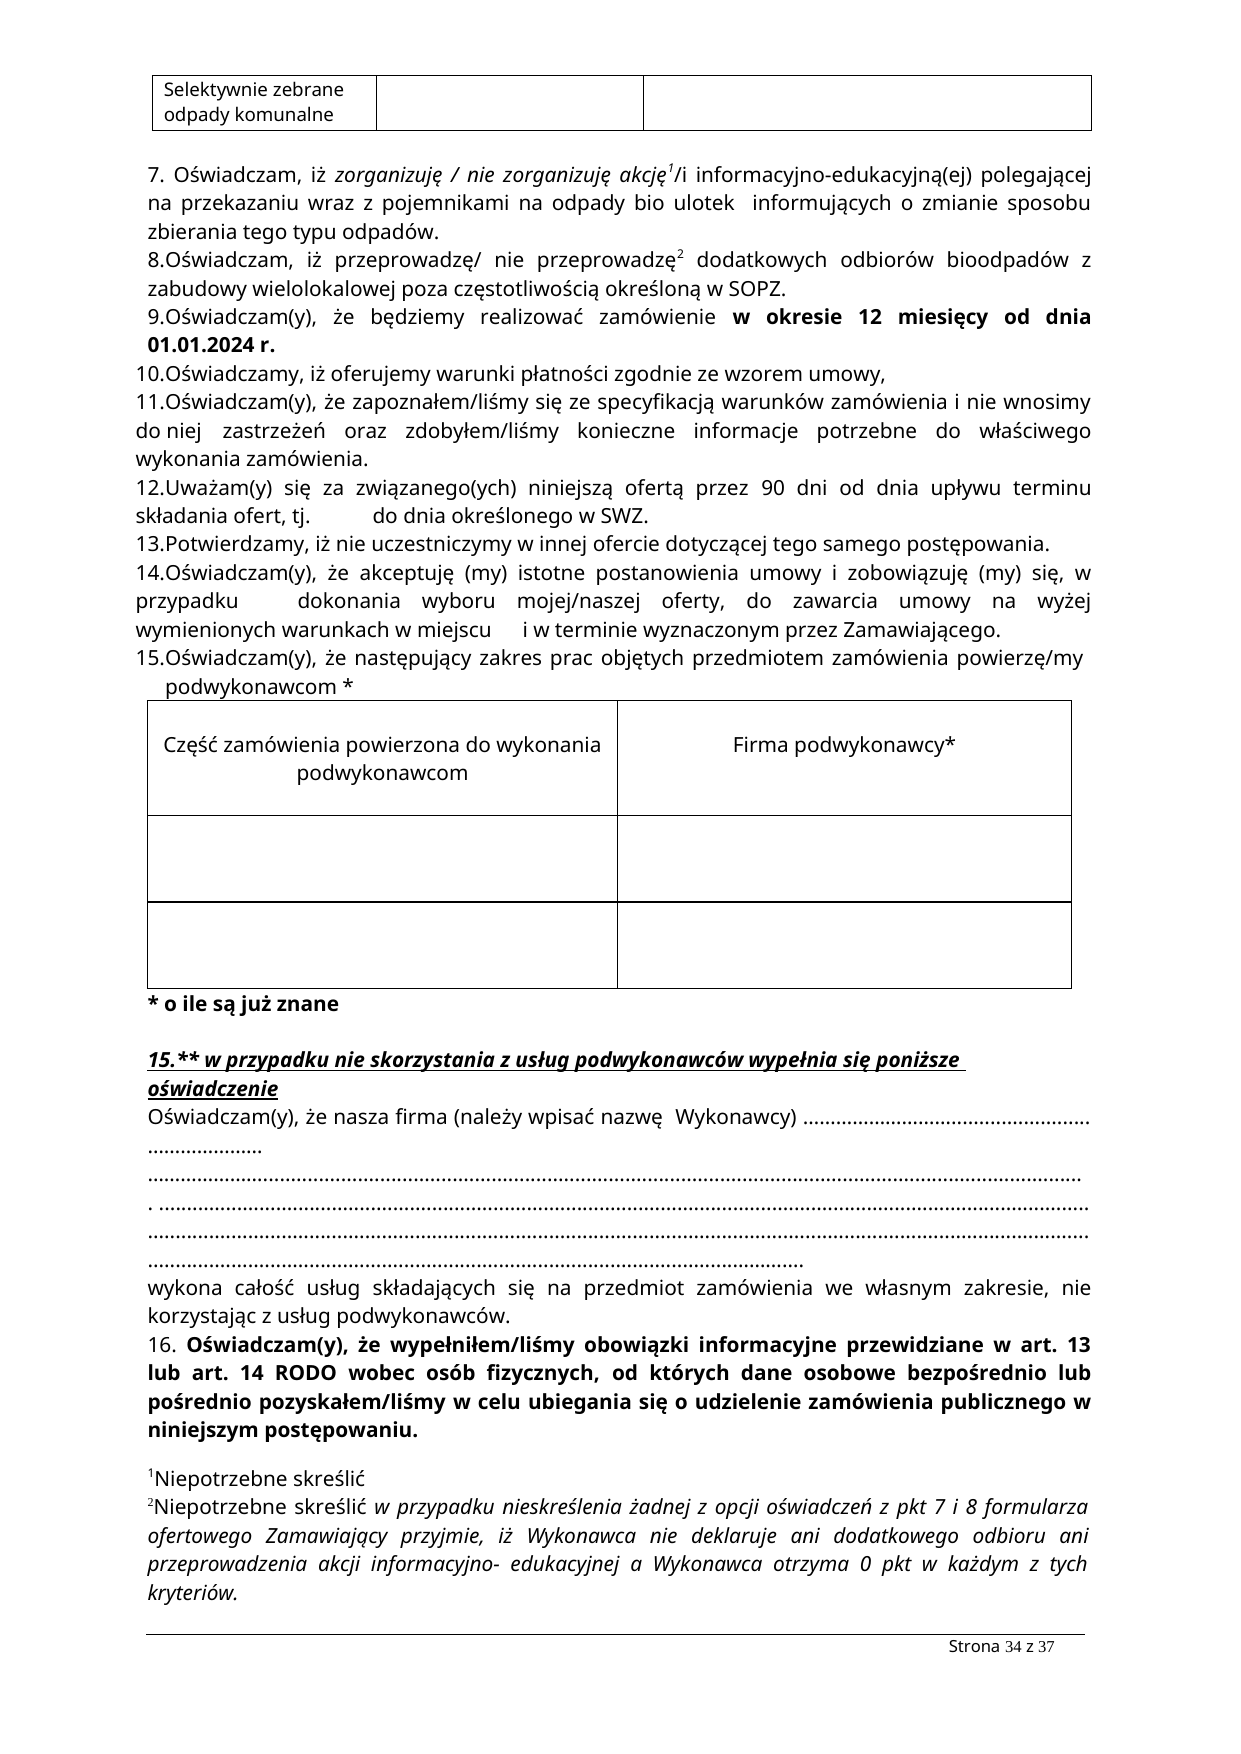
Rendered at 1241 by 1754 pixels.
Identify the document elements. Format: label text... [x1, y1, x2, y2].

list Oświadczam(y), że będziemy realizować zamówienie w okresie 12 miesięcy od dnia 01.01.2024 r. [147, 302, 1092, 359]
text wykona całość usług składających się na przedmiot zamówienia we własnym zakresie, nie korzystając z usług podwykonawców. [147, 1273, 1092, 1330]
text * o ile są już znane [147, 989, 1092, 1017]
list Potwierdzamy, iż nie uczestniczymy w innej ofercie dotyczącej tego samego postępowania. [135, 529, 1092, 558]
list 7. Oświadczam, iż zorganizuję / nie zorganizuję akcję/i informacyjno-edukacyjną(ej) polegającej na przekazaniu wraz z pojemnikami na odpady bio ulotek informujących o zmianie sposobu zbierania tego typu odpadów. [147, 160, 1092, 245]
table_cell [618, 816, 1071, 901]
text 16. Oświadczam(y), że wypełniłem/liśmy obowiązki informacyjne przewidziane w art. 13 lub art. 14 RODO wobec osób fizycznych, od których dane osobowe bezpośrednio lub pośrednio pozyskałem/liśmy w celu ubiegania się o udzielenie zamówienia publicznego w niniejszym postępowaniu. [147, 1330, 1092, 1444]
list Oświadczam(y), że akceptuję (my) istotne postanowienia umowy i zobowiązuję (my) się, w przypadku dokonania wyboru mojej/naszej oferty, do zawarcia umowy na wyżej wymienionych warunkach w miejscu i w terminie wyznaczonym przez Zamawiającego. [135, 558, 1092, 643]
table_header Część zamówienia powierzona do wykonania podwykonawcom [148, 701, 617, 815]
table_cell [148, 816, 617, 901]
table_cell [644, 76, 1091, 130]
table_header Firma podwykonawcy* [618, 701, 1071, 815]
text Oświadczam(y), że nasza firma (należy wpisać nazwę Wykonawcy) ……………………….........................………………… [147, 1102, 1092, 1159]
list Oświadczam(y), że następujący zakres prac objętych przedmiotem zamówienia powierzę/my podwykonawcom * [135, 643, 1092, 700]
list Niepotrzebne skreślić w przypadku nieskreślenia żadnej z opcji oświadczeń z pkt 7 i 8 formularza ofertowego Zamawiający przyjmie, iż Wykonawca nie deklaruje ani dodatkowego odbioru ani przeprowadzenia akcji informacyjno- edukacyjnej a Wykonawca otrzyma 0 pkt w każdym z tych kryteriów. [147, 1492, 1092, 1606]
text …………………................................................................................................................................................... . .........................................................................................................................................................................................................................................................................................................................................................................................................................................................…………. [147, 1159, 1092, 1273]
text 15.** w przypadku nie skorzystania z usług podwykonawców wypełnia się poniższe oświadczenie [147, 1046, 1092, 1102]
list Uważam(y) się za związanego(ych) niniejszą ofertą przez 90 dni od dnia upływu terminu składania ofert, tj. do dnia określonego w SWZ. [135, 473, 1092, 529]
table_cell Selektywnie zebrane odpady komunalne [153, 76, 376, 130]
table_cell [377, 76, 643, 130]
table_cell [148, 903, 617, 988]
table_cell [618, 903, 1071, 988]
list Oświadczamy, iż oferujemy warunki płatności zgodnie ze wzorem umowy, [135, 359, 1092, 387]
list Niepotrzebne skreślić [147, 1464, 1092, 1492]
list Oświadczam, iż przeprowadzę/ nie przeprowadzę dodatkowych odbiorów bioodpadów z zabudowy wielolokalowej poza częstotliwością określoną w SOPZ. [147, 245, 1092, 302]
list Oświadczam(y), że zapoznałem/liśmy się ze specyfikacją warunków zamówienia i nie wnosimy do niej zastrzeżeń oraz zdobyłem/liśmy konieczne informacje potrzebne do właściwego wykonania zamówienia. [135, 387, 1092, 473]
